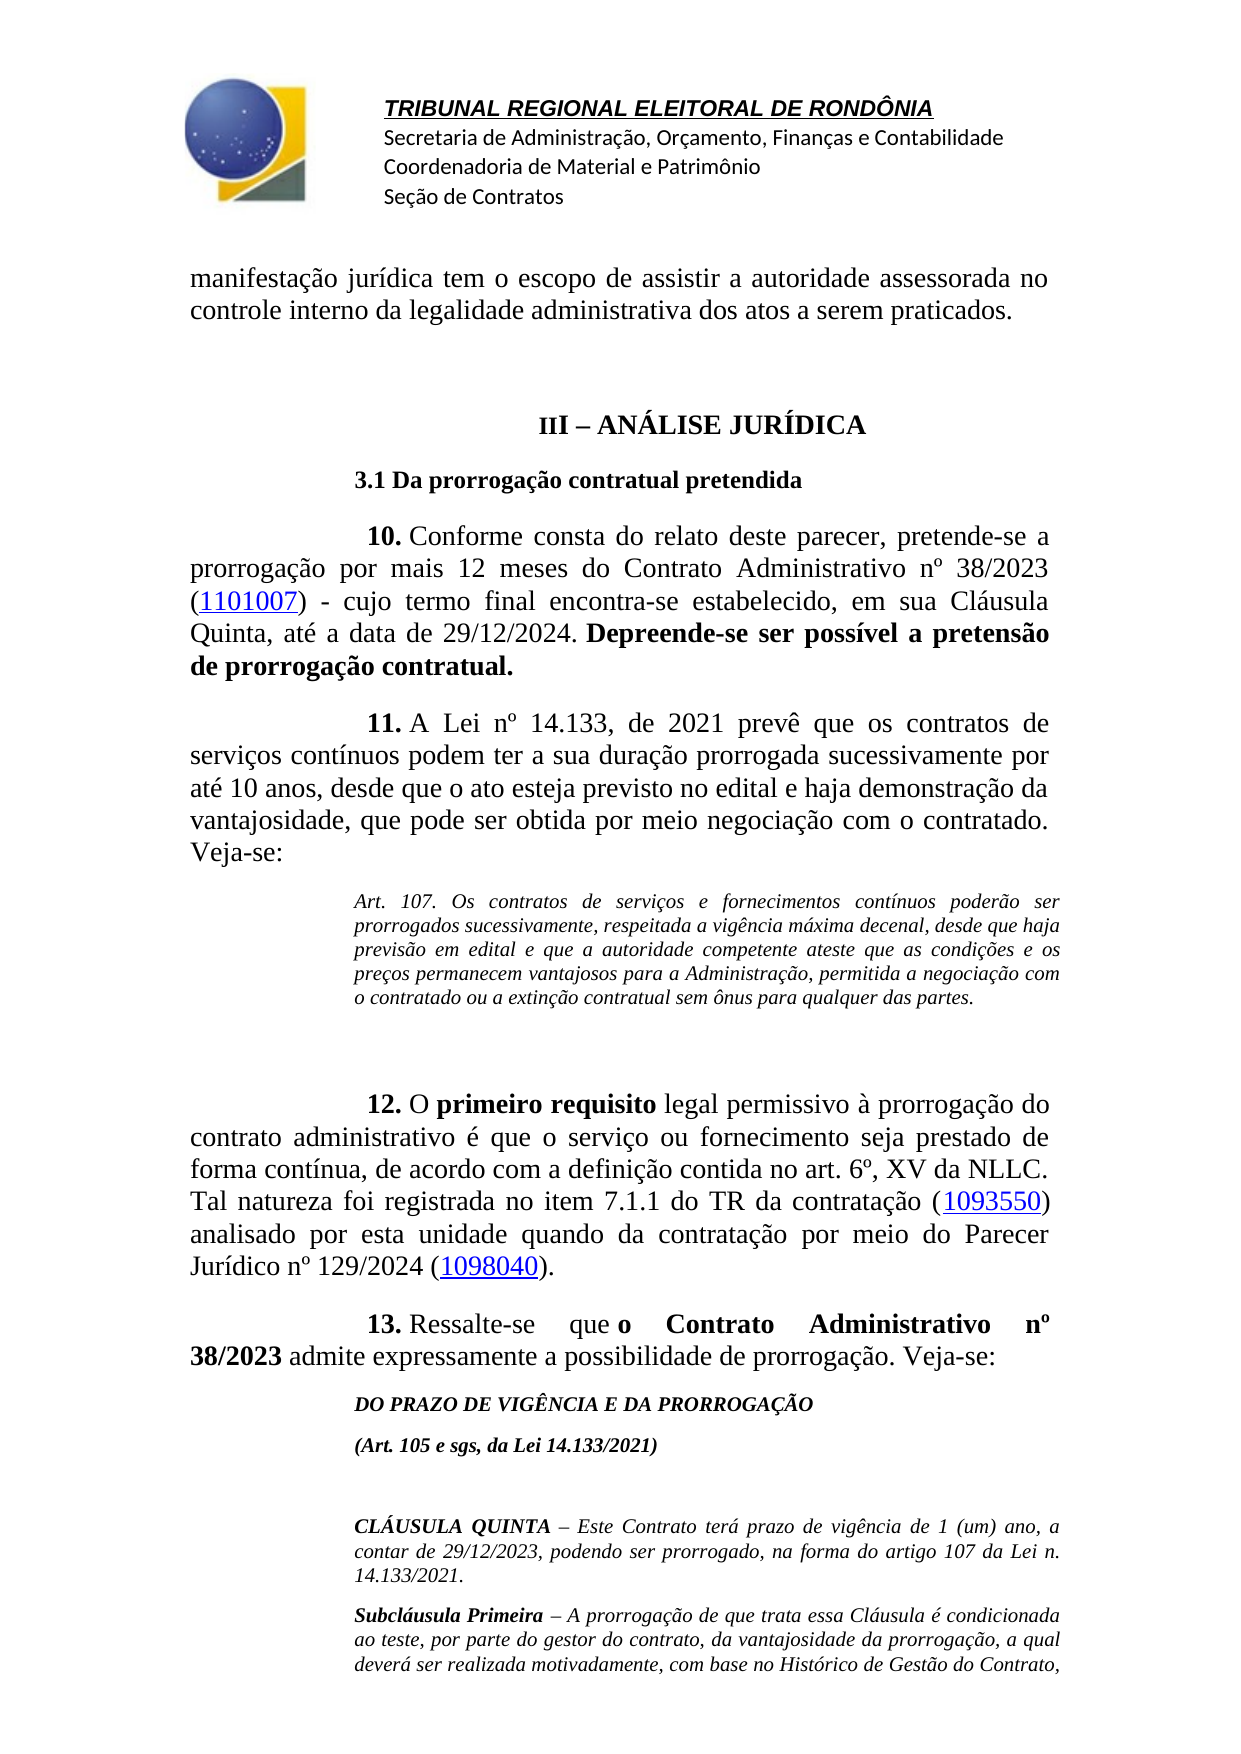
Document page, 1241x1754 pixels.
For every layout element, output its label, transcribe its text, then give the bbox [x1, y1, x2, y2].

text III – ANÁLISE JURÍDICA [177, 408, 1051, 440]
text (Art. 105 e sgs, da Lei 14.133/2021) [354, 1433, 1063, 1457]
text manifestação jurídica tem o escopo de assistir a autoridade assessorada no controle interno da legalidade administrativa dos atos a serem praticados. [190, 261, 1051, 325]
text 11. A Lei nº 14.133, de 2021 prevê que os contratos de serviços contínuos podem ter a sua duração prorrogada sucessivamente por até 10 anos, desde que o ato esteja previsto no edital e haja demonstração da vantajosidade, que pode ser obtida por meio negociação com o contratado. Veja-se: [190, 706, 1051, 868]
text 10. Conforme consta do relato deste parecer, pretende-se a prorrogação por mais 12 meses do Contrato Administrativo nº 38/2023 (1101007) - cujo termo final encontra-se estabelecido, em sua Cláusula Quinta, até a data de 29/12/2024. Depreende-se ser possível a pretensão de prorrogação contratual. [190, 519, 1051, 681]
text 13. Ressalte-se que o Contrato Administrativo nº 38/2023 admite expressamente a possibilidade de prorrogação. Veja-se: [190, 1307, 1051, 1371]
text Art. 107. Os contratos de serviços e fornecimentos contínuos poderão ser prorrogados sucessivamente, respeitada a vigência máxima decenal, desde que haja previsão em edital e que a autoridade competente ateste que as condições e os preços permanecem vantajosos para a Administração, permitida a negociação com o contratado ou a extinção contratual sem ônus para qualquer das partes. [354, 889, 1063, 1009]
text CLÁUSULA QUINTA – Este Contrato terá prazo de vigência de 1 (um) ano, a contar de 29/12/2023, podendo ser prorrogado, na forma do artigo 107 da Lei n. 14.133/2021. [354, 1514, 1063, 1587]
text 12. O primeiro requisito legal permissivo à prorrogação do contrato administrativo é que o serviço ou fornecimento seja prestado de forma contínua, de acordo com a definição contida no art. 6º, XV da NLLC. Tal natureza foi registrada no item 7.1.1 do TR da contratação (1093550) analisado por esta unidade quando da contratação por meio do Parecer Jurídico nº 129/2024 (1098040). [190, 1087, 1051, 1282]
text Subcláusula Primeira – A prorrogação de que trata essa Cláusula é condicionada ao teste, por parte do gestor do contrato, da vantajosidade da prorrogação, a qual deverá ser realizada motivadamente, com base no Histórico de Gestão do Contrato, [354, 1603, 1063, 1676]
text DO PRAZO DE VIGÊNCIA E DA PRORROGAÇÃO [354, 1392, 1063, 1416]
text 3.1 Da prorrogação contratual pretendida [177, 465, 1051, 494]
